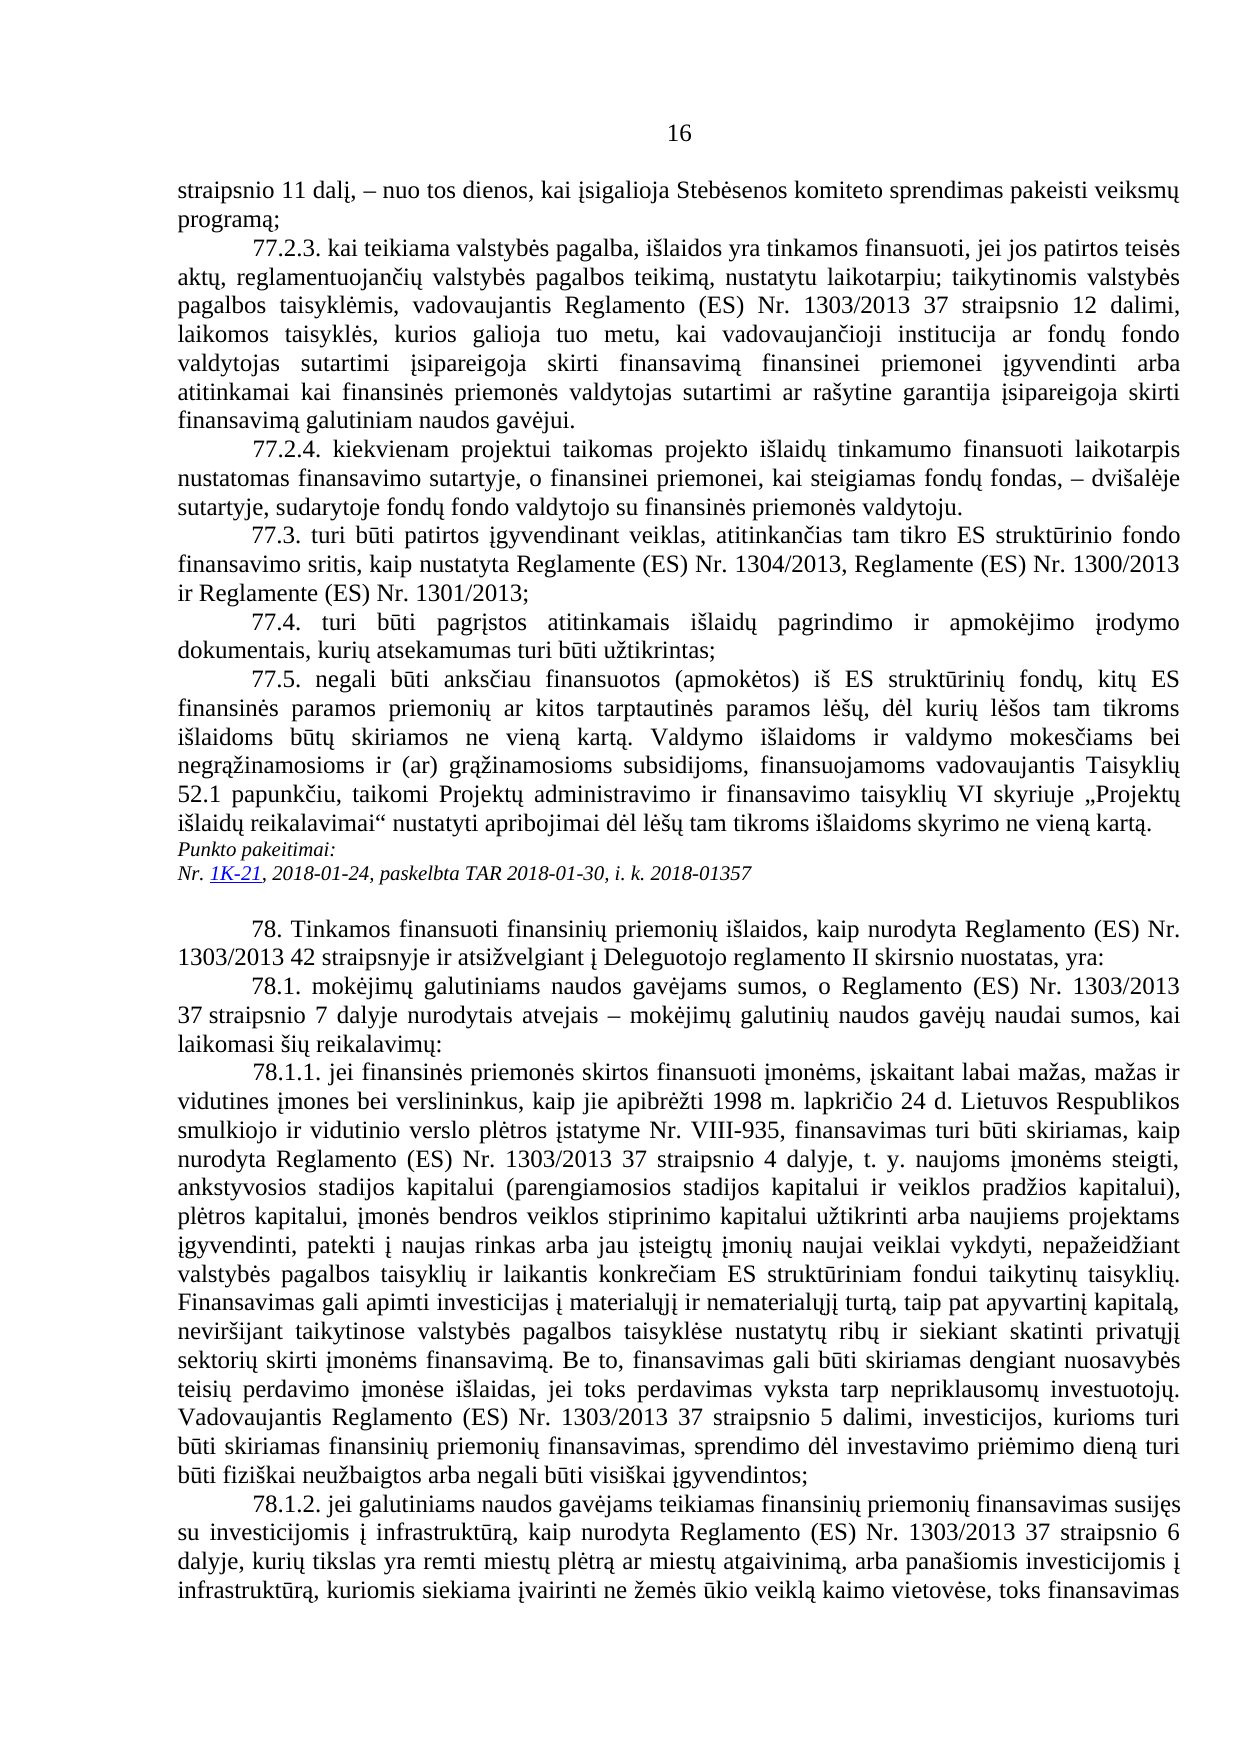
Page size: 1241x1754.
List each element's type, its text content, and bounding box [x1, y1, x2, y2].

text 78.1.1. jei finansinės priemonės skirtos finansuoti įmonėms, įskaitant labai mažas, mažas ir vidutines įmones bei verslininkus, kaip jie apibrėžti 1998 m. lapkričio 24 d. Lietuvos Respublikos smulkiojo ir vidutinio verslo plėtros įstatyme Nr. VIII-935, finansavimas turi būti skiriamas, kaip nurodyta Reglamento (ES) Nr. 1303/2013 37 straipsnio 4 dalyje, t. y. naujoms įmonėms steigti, ankstyvosios stadijos kapitalui (parengiamosios stadijos kapitalui ir veiklos pradžios kapitalui), plėtros kapitalui, įmonės bendros veiklos stiprinimo kapitalui užtikrinti arba naujiems projektams įgyvendinti, patekti į naujas rinkas arba jau įsteigtų įmonių naujai veiklai vykdyti, nepažeidžiant valstybės pagalbos taisyklių ir laikantis konkrečiam ES struktūriniam fondui taikytinų taisyklių. Finansavimas gali apimti investicijas į materialųjį ir nematerialųjį turtą, taip pat apyvartinį kapitalą, neviršijant taikytinose valstybės pagalbos taisyklėse nustatytų ribų ir siekiant skatinti privatųjį sektorių skirti įmonėms finansavimą. Be to, finansavimas gali būti skiriamas dengiant nuosavybės teisių perdavimo įmonėse išlaidas, jei toks perdavimas vyksta tarp nepriklausomų investuotojų. Vadovaujantis Reglamento (ES) Nr. 1303/2013 37 straipsnio 5 dalimi, investicijos, kurioms turi būti skiriamas finansinių priemonių finansavimas, sprendimo dėl investavimo priėmimo dieną turi būti fiziškai neužbaigtos arba negali būti visiškai įgyvendintos; [177, 1057, 1181, 1489]
text Nr. 1K-21, 2018-01-24, paskelbta TAR 2018-01-30, i. k. 2018-01357 [177, 861, 1181, 885]
text 78.1. mokėjimų galutiniams naudos gavėjams sumos, o Reglamento (ES) Nr. 1303/2013 37 straipsnio 7 dalyje nurodytais atvejais – mokėjimų galutinių naudos gavėjų naudai sumos, kai laikomasi šių reikalavimų: [177, 971, 1181, 1057]
text Punkto pakeitimai: [177, 837, 1181, 861]
text 77.5. negali būti anksčiau finansuotos (apmokėtos) iš ES struktūrinių fondų, kitų ES finansinės paramos priemonių ar kitos tarptautinės paramos lėšų, dėl kurių lėšos tam tikroms išlaidoms būtų skiriamos ne vieną kartą. Valdymo išlaidoms ir valdymo mokesčiams bei negrąžinamosioms ir (ar) grąžinamosioms subsidijoms, finansuojamoms vadovaujantis Taisyklių 52.1 papunkčiu, taikomi Projektų administravimo ir finansavimo taisyklių VI skyriuje „Projektų išlaidų reikalavimai“ nustatyti apribojimai dėl lėšų tam tikroms išlaidoms skyrimo ne vieną kartą. [177, 664, 1181, 837]
text straipsnio 11 dalį, – nuo tos dienos, kai įsigalioja Stebėsenos komiteto sprendimas pakeisti veiksmų programą; [177, 176, 1181, 233]
text 77.4. turi būti pagrįstos atitinkamais išlaidų pagrindimo ir apmokėjimo įrodymo dokumentais, kurių atsekamumas turi būti užtikrintas; [177, 607, 1181, 664]
text 77.3. turi būti patirtos įgyvendinant veiklas, atitinkančias tam tikro ES struktūrinio fondo finansavimo sritis, kaip nustatyta Reglamente (ES) Nr. 1304/2013, Reglamente (ES) Nr. 1300/2013 ir Reglamente (ES) Nr. 1301/2013; [177, 521, 1181, 607]
text 77.2.4. kiekvienam projektui taikomas projekto išlaidų tinkamumo finansuoti laikotarpis nustatomas finansavimo sutartyje, o finansinei priemonei, kai steigiamas fondų fondas, – dvišalėje sutartyje, sudarytoje fondų fondo valdytojo su finansinės priemonės valdytoju. [177, 434, 1181, 521]
text 77.2.3. kai teikiama valstybės pagalba, išlaidos yra tinkamos finansuoti, jei jos patirtos teisės aktų, reglamentuojančių valstybės pagalbos teikimą, nustatytu laikotarpiu; taikytinomis valstybės pagalbos taisyklėmis, vadovaujantis Reglamento (ES) Nr. 1303/2013 37 straipsnio 12 dalimi, laikomos taisyklės, kurios galioja tuo metu, kai vadovaujančioji institucija ar fondų fondo valdytojas sutartimi įsipareigoja skirti finansavimą finansinei priemonei įgyvendinti arba atitinkamai kai finansinės priemonės valdytojas sutartimi ar rašytine garantija įsipareigoja skirti finansavimą galutiniam naudos gavėjui. [177, 233, 1181, 434]
text 78.1.2. jei galutiniams naudos gavėjams teikiamas finansinių priemonių finansavimas susijęs su investicijomis į infrastruktūrą, kaip nurodyta Reglamento (ES) Nr. 1303/2013 37 straipsnio 6 dalyje, kurių tikslas yra remti miestų plėtrą ar miestų atgaivinimą, arba panašiomis investicijomis į infrastruktūrą, kuriomis siekiama įvairinti ne žemės ūkio veiklą kaimo vietovėse, toks finansavimas [177, 1489, 1181, 1604]
text 78. Tinkamos finansuoti finansinių priemonių išlaidos, kaip nurodyta Reglamento (ES) Nr. 1303/2013 42 straipsnyje ir atsižvelgiant į Deleguotojo reglamento II skirsnio nuostatas, yra: [177, 914, 1181, 971]
